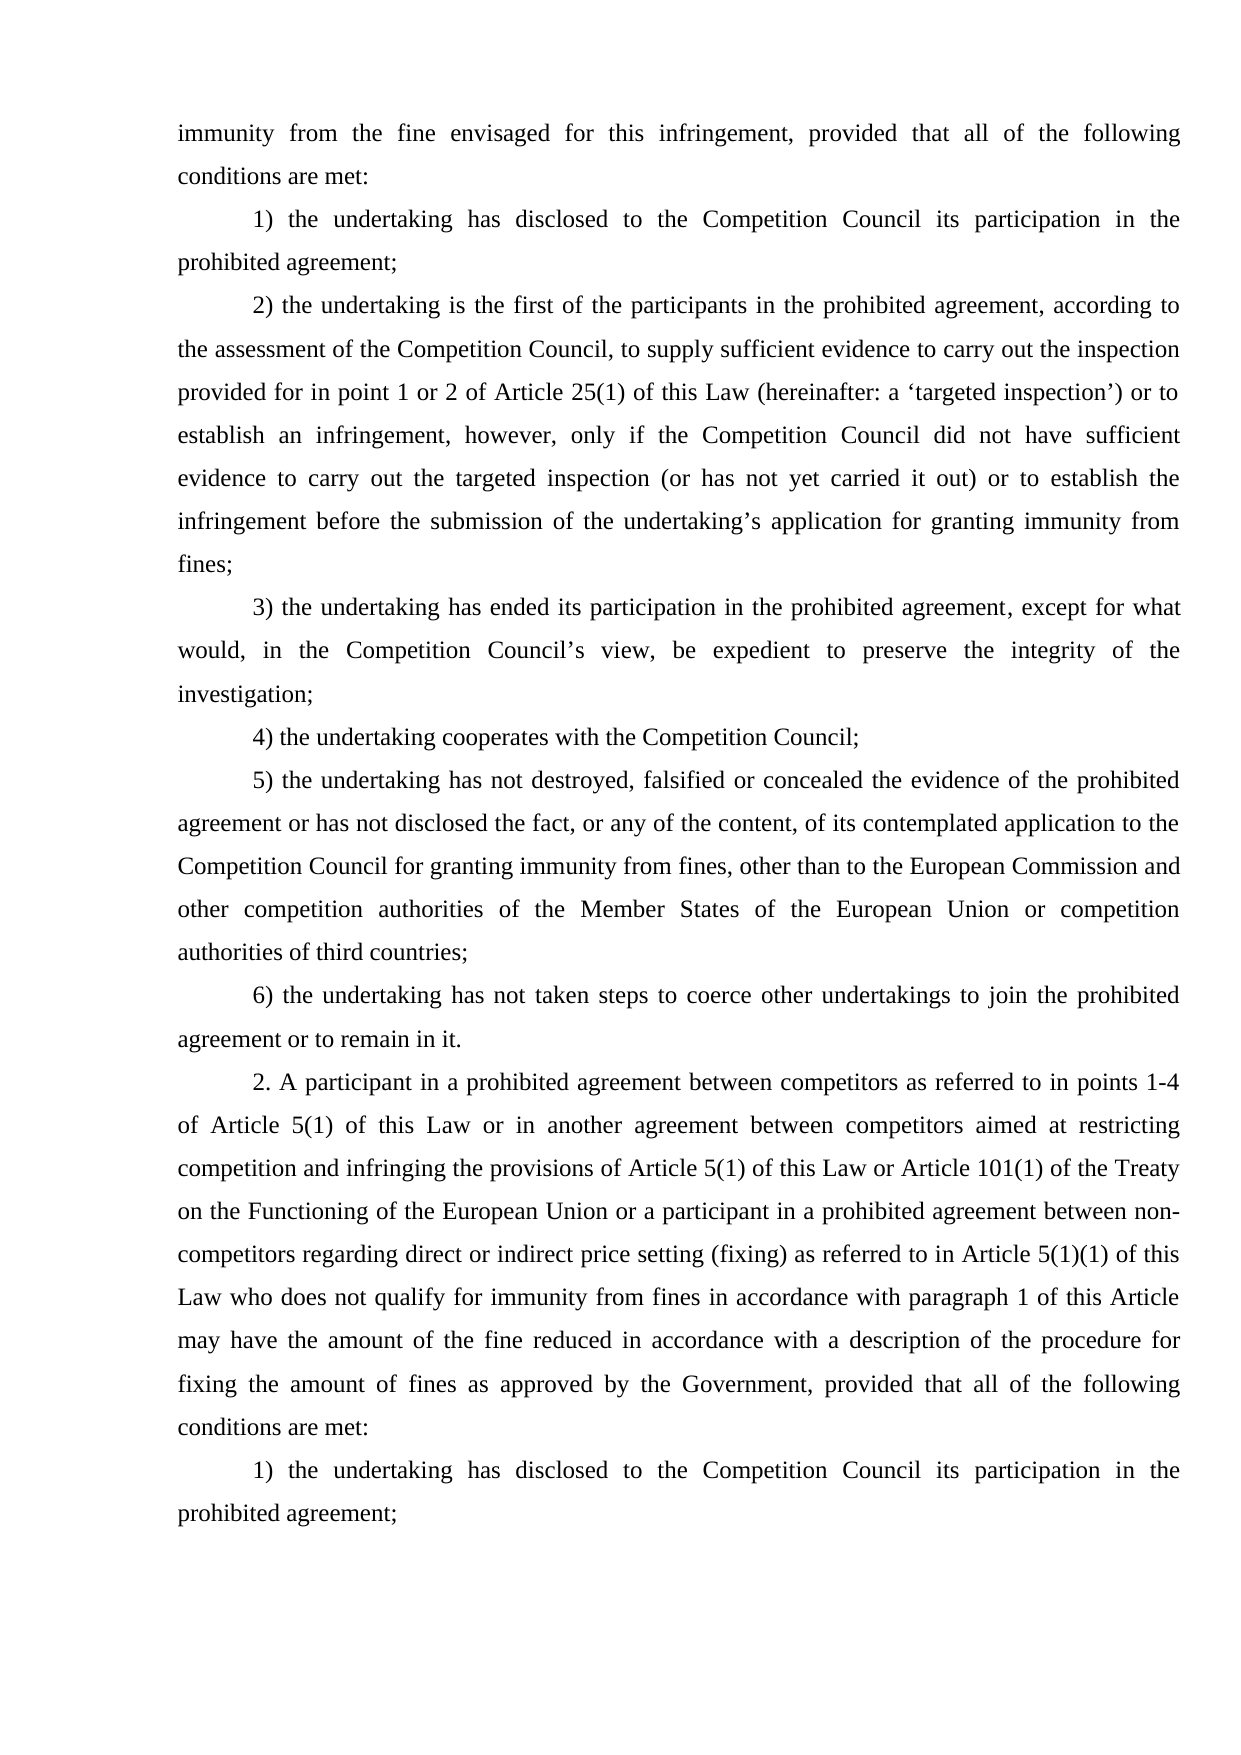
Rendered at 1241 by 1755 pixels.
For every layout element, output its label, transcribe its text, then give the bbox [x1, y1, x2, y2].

text 5) the undertaking has not destroyed, falsified or concealed the evidence of the prohibited agreement or has not disclosed the fact, or any of the content, of its contemplated application to the Competition Council for granting immunity from fines, other than to the European Commission and other competition authorities of the Member States of the European Union or competition authorities of third countries; [177, 765, 1181, 966]
text 4) the undertaking cooperates with the Competition Council; [177, 722, 1181, 751]
text 1) the undertaking has disclosed to the Competition Council its participation in the prohibited agreement; [177, 204, 1181, 276]
text 6) the undertaking has not taken steps to coerce other undertakings to join the prohibited agreement or to remain in it. [177, 981, 1181, 1052]
text 3) the undertaking has ended its participation in the prohibited agreement, except for what would, in the Competition Council’s view, be expedient to preserve the integrity of the investigation; [177, 592, 1181, 707]
text 1) the undertaking has disclosed to the Competition Council its participation in the prohibited agreement; [177, 1455, 1181, 1527]
text 2. A participant in a prohibited agreement between competitors as referred to in points 1-4 of Article 5(1) of this Law or in another agreement between competitors aimed at restricting competition and infringing the provisions of Article 5(1) of this Law or Article 101(1) of the Treaty on the Functioning of the European Union or a participant in a prohibited agreement between non-competitors regarding direct or indirect price setting (fixing) as referred to in Article 5(1)(1) of this Law who does not qualify for immunity from fines in accordance with paragraph 1 of this Article may have the amount of the fine reduced in accordance with a description of the procedure for fixing the amount of fines as approved by the Government, provided that all of the following conditions are met: [177, 1067, 1181, 1441]
text 2) the undertaking is the first of the participants in the prohibited agreement, according to the assessment of the Competition Council, to supply sufficient evidence to carry out the inspection provided for in point 1 or 2 of Article 25(1) of this Law (hereinafter: a ‘targeted inspection’) or to establish an infringement, however, only if the Competition Council did not have sufficient evidence to carry out the targeted inspection (or has not yet carried it out) or to establish the infringement before the submission of the undertaking’s application for granting immunity from fines; [177, 291, 1181, 578]
text immunity from the fine envisaged for this infringement, provided that all of the following conditions are met: [177, 118, 1181, 190]
